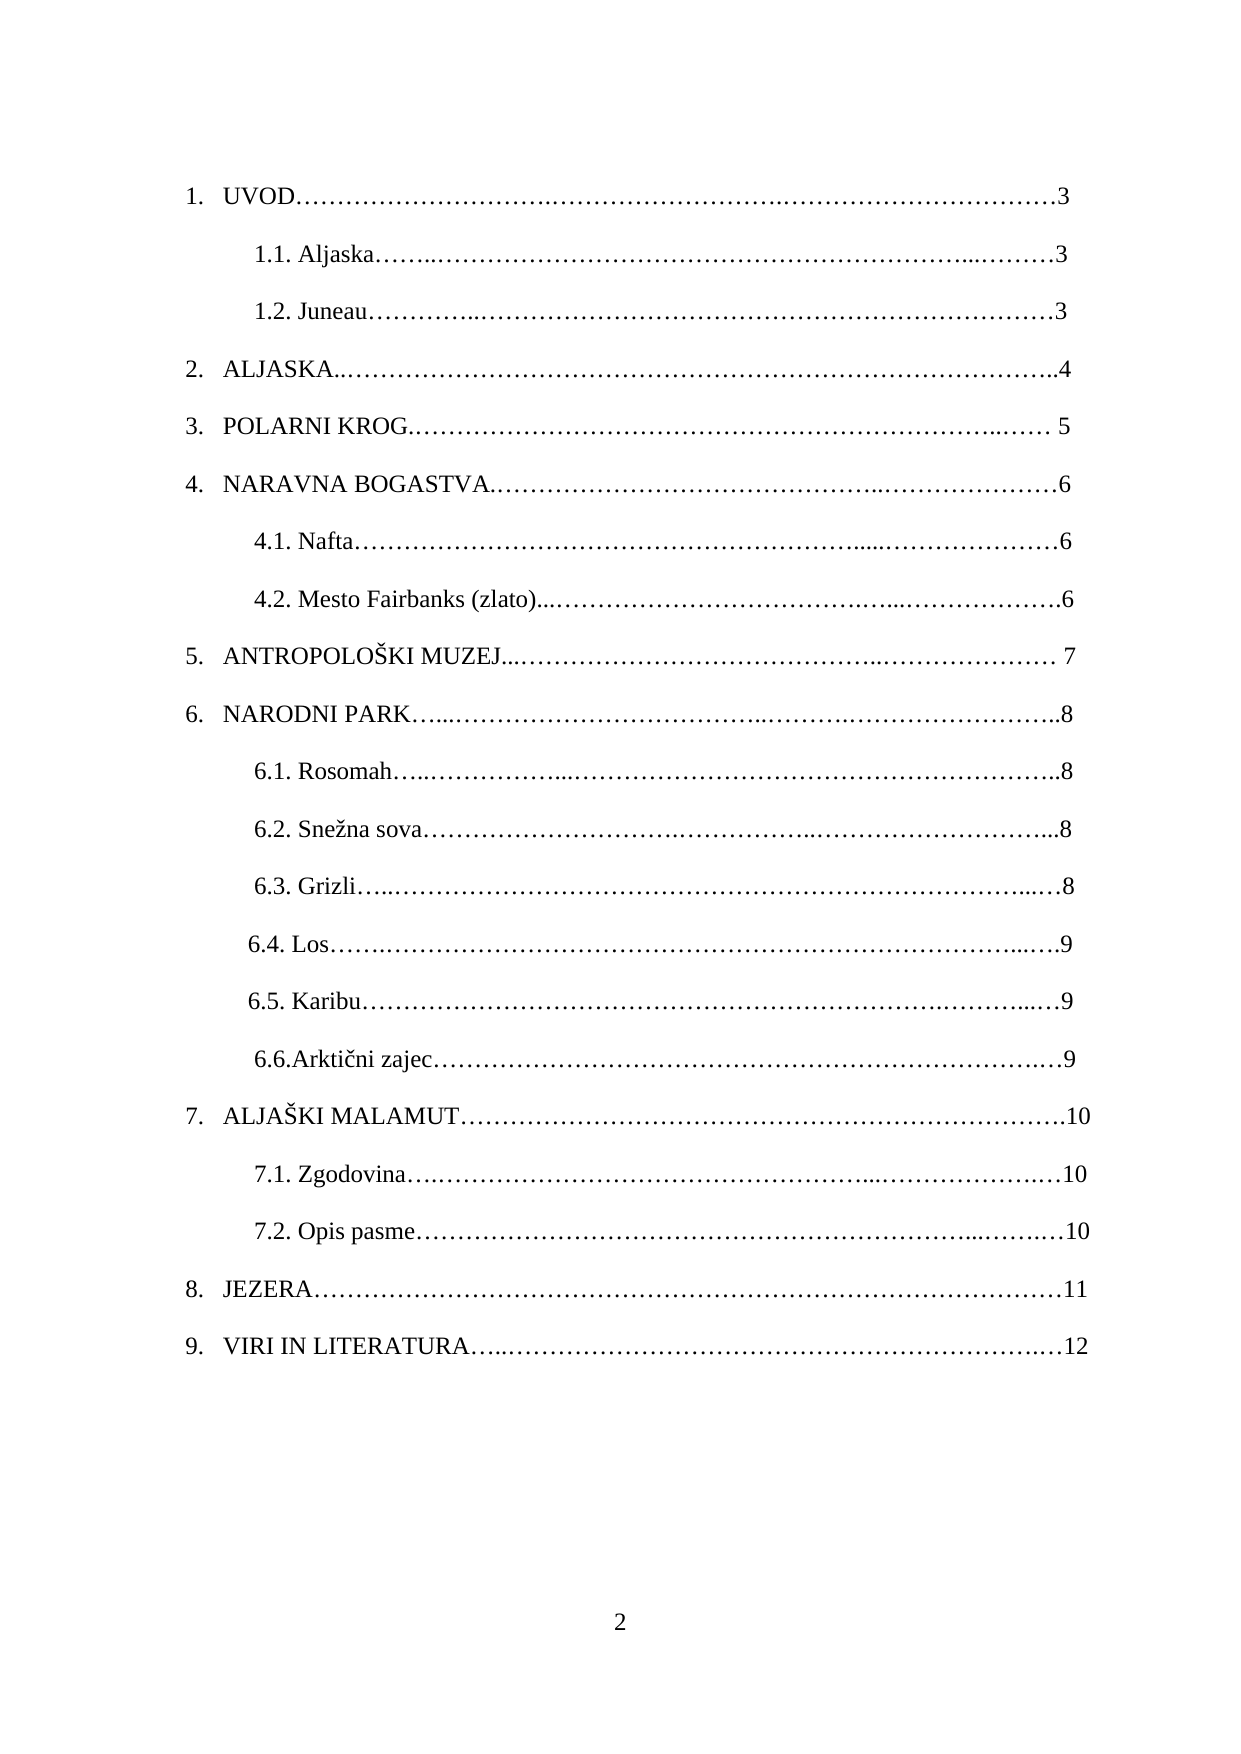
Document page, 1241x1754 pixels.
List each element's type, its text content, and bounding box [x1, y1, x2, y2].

text 6.5. Karibu…………………………………………………………….………...…9 [185, 986, 1092, 1015]
list POLARNI KROG.……………………………………………………………..…… 5 [185, 411, 1092, 440]
list UVOD………………………….……………………….……………………………3 [185, 181, 1092, 210]
list Aljaska……..………………………………………………………...………3 [254, 239, 1092, 267]
list ALJASKA..…………………………………………………………………………..4 [185, 354, 1092, 382]
list JEZERA………………………………………………………………………………11 [185, 1274, 1092, 1302]
list ANTROPOLOŠKI MUZEJ...……………………………………..………………… 7 [185, 641, 1092, 670]
list ALJAŠKI MALAMUT……………………………………………………………….10 [185, 1101, 1092, 1130]
list VIRI IN LITERATURA…..……………………………………………………….…12 [185, 1331, 1092, 1360]
list NARODNI PARK…...………………………………..……….……………………..8 [185, 699, 1092, 727]
list Mesto Fairbanks (zlato)...……………………………….…...……………….6 [254, 584, 1092, 612]
list Juneau…………..……………………………………………………………3 [254, 296, 1092, 325]
text 6.3. Grizli…..…………………………………………………………………...…8 [185, 871, 1092, 900]
list NARAVNA BOGASTVA.………………………………………..…………………6 [185, 469, 1092, 497]
text 6.1. Rosomah…..……………...…………………………………………………..8 [185, 756, 1092, 785]
text 6.4. Los…….…………………………………………………………………...….9 [185, 929, 1092, 957]
text 7.2. Opis pasme…………………………………………………………...…….…10 [185, 1216, 1092, 1245]
list Nafta…………………………………………………….....…………………6 [254, 526, 1092, 555]
text 7.1. Zgodovina….……………………………………………...……………….…10 [185, 1159, 1092, 1187]
text 6.2. Snežna sova………………………….……………..………………………...8 [185, 814, 1092, 842]
text 6.6.Arktični zajec……………………………………………………………….…9 [185, 1044, 1092, 1072]
